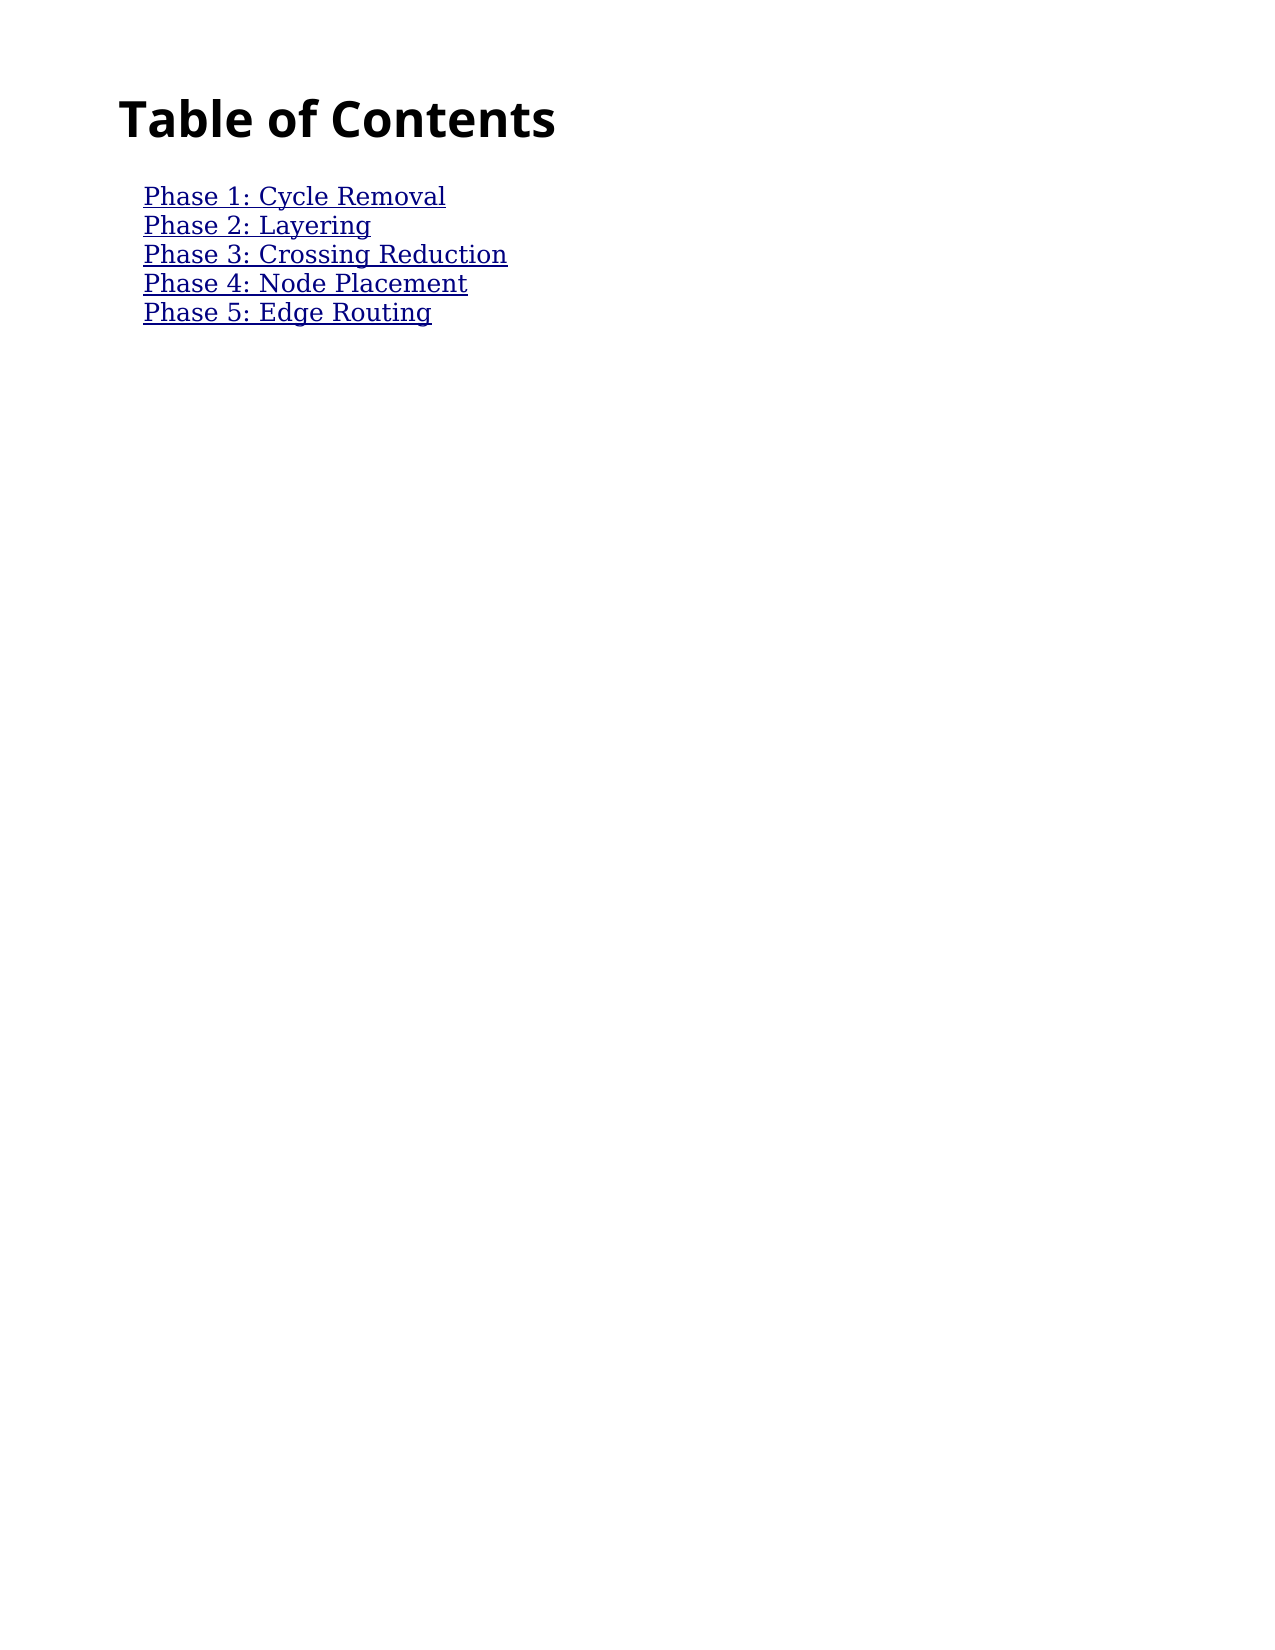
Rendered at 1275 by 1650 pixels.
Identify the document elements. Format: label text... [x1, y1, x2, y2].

text Phase 3: Crossing Reduction [143, 240, 1216, 269]
subtitle Table of Contents [118, 84, 1216, 152]
text Phase 1: Cycle Removal [143, 182, 1216, 211]
text Phase 2: Layering [143, 211, 1216, 240]
text Phase 4: Node Placement [143, 269, 1216, 298]
text Phase 5: Edge Routing [143, 298, 1216, 327]
